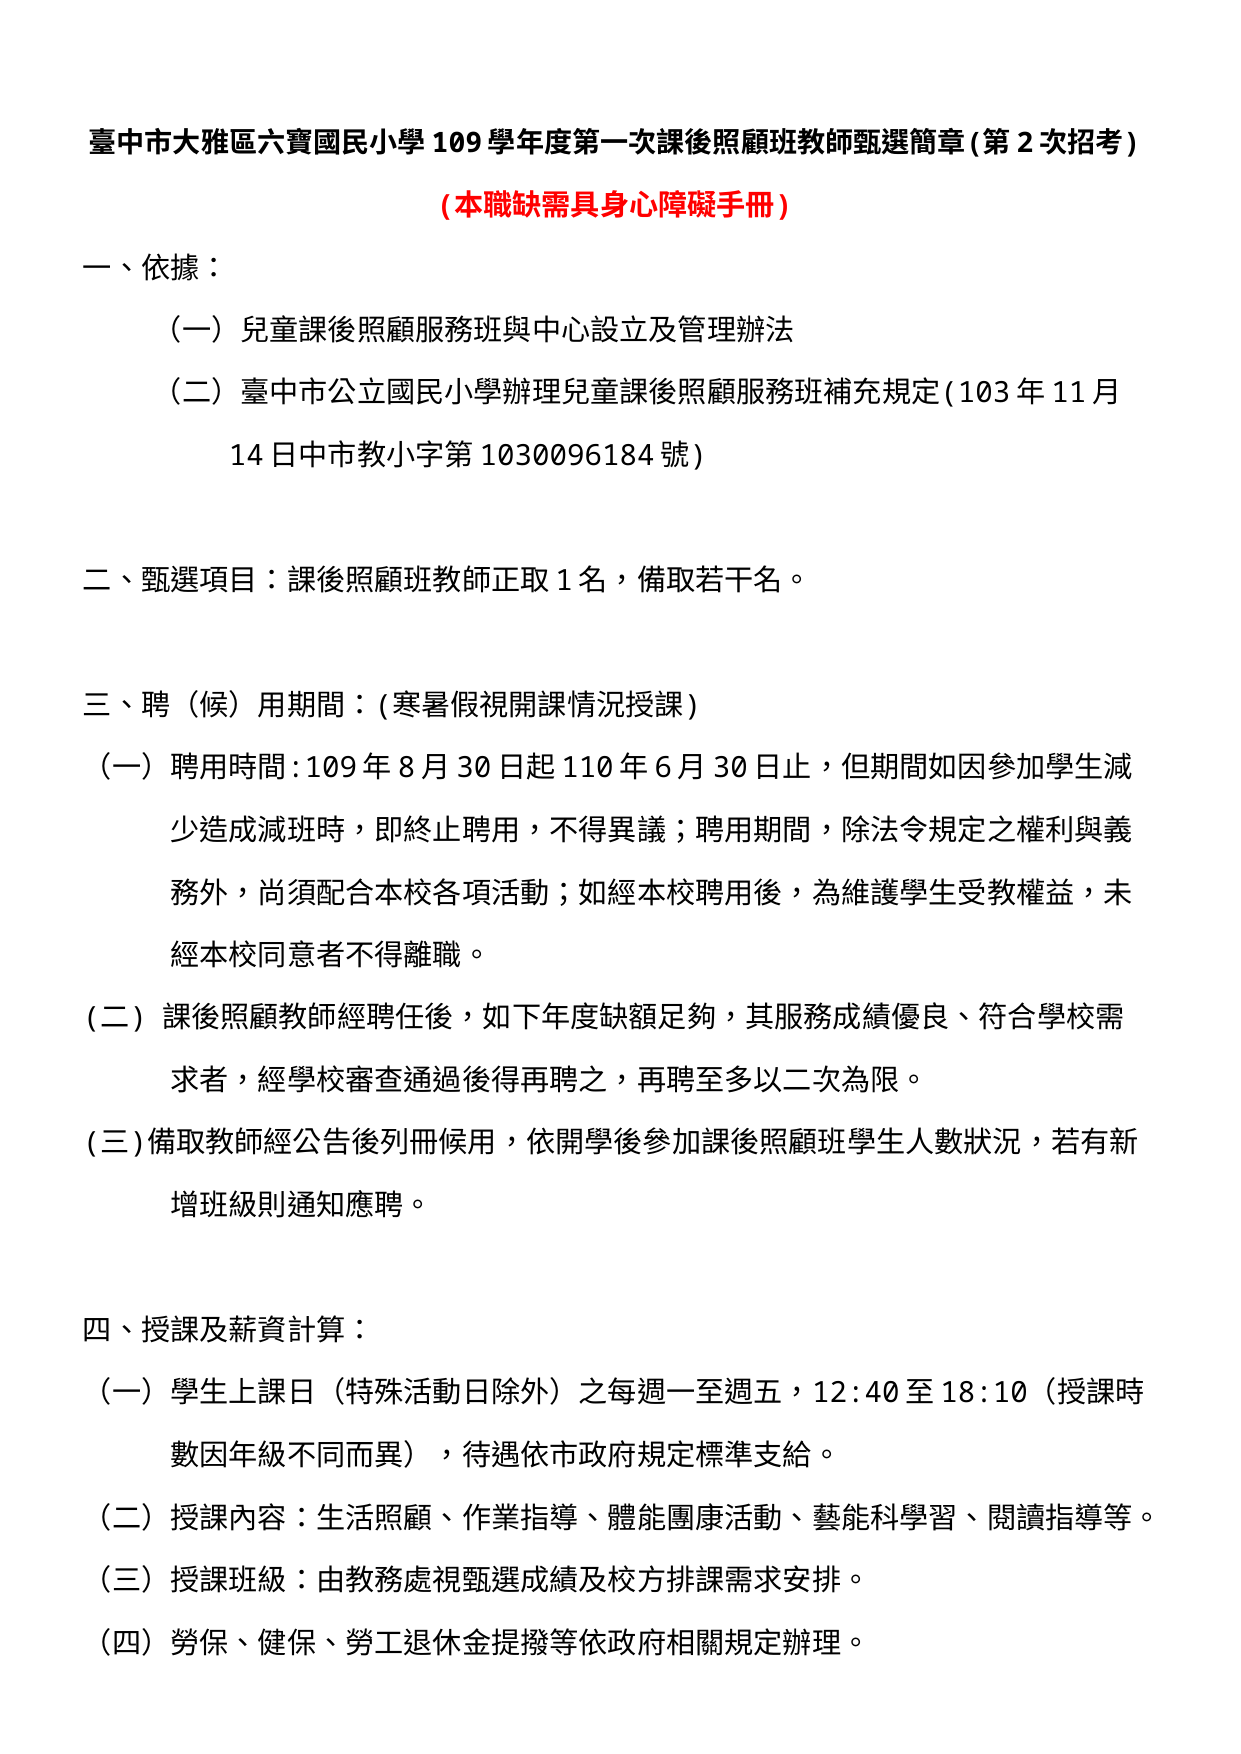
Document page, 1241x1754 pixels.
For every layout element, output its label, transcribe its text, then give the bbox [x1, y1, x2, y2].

text 四、授課及薪資計算： [83, 1286, 1146, 1349]
text （二）臺中市公立國民小學辦理兒童課後照顧服務班補充規定(103年11月14日中市教小字第1030096184號) [83, 349, 1146, 474]
text (本職缺需具身心障礙手冊) [83, 161, 1146, 224]
text 臺中市大雅區六寶國民小學109學年度第一次課後照顧班教師甄選簡章(第2次招考) [83, 99, 1146, 161]
text （四）勞保、健保、勞工退休金提撥等依政府相關規定辦理。 [83, 1599, 1146, 1661]
text （三）授課班級：由教務處視甄選成績及校方排課需求安排。 [83, 1536, 1146, 1599]
text 二、甄選項目：課後照顧班教師正取1名，備取若干名。 [83, 536, 1146, 599]
text 三、聘（候）用期間：(寒暑假視開課情況授課) [83, 661, 1146, 724]
text （一）聘用時間:109年8月30日起110年6月30日止，但期間如因參加學生減少造成減班時，即終止聘用，不得異議；聘用期間，除法令規定之權利與義務外，尚須配合本校各項活動；如經本校聘用後，為維護學生受教權益，未經本校同意者不得離職。 [83, 724, 1146, 974]
text (二) 課後照顧教師經聘任後，如下年度缺額足夠，其服務成績優良、符合學校需求者，經學校審查通過後得再聘之，再聘至多以二次為限。 [83, 974, 1146, 1099]
text （二）授課內容：生活照顧、作業指導、體能團康活動、藝能科學習、閱讀指導等。 [83, 1474, 1146, 1536]
text （一）兒童課後照顧服務班與中心設立及管理辦法 [83, 286, 1146, 349]
text 一、依據： [83, 224, 1146, 286]
text （一）學生上課日（特殊活動日除外）之每週一至週五，12:40至18:10（授課時數因年級不同而異），待遇依市政府規定標準支給。 [83, 1349, 1146, 1474]
text (三)備取教師經公告後列冊候用，依開學後參加課後照顧班學生人數狀況，若有新增班級則通知應聘。 [83, 1099, 1146, 1224]
